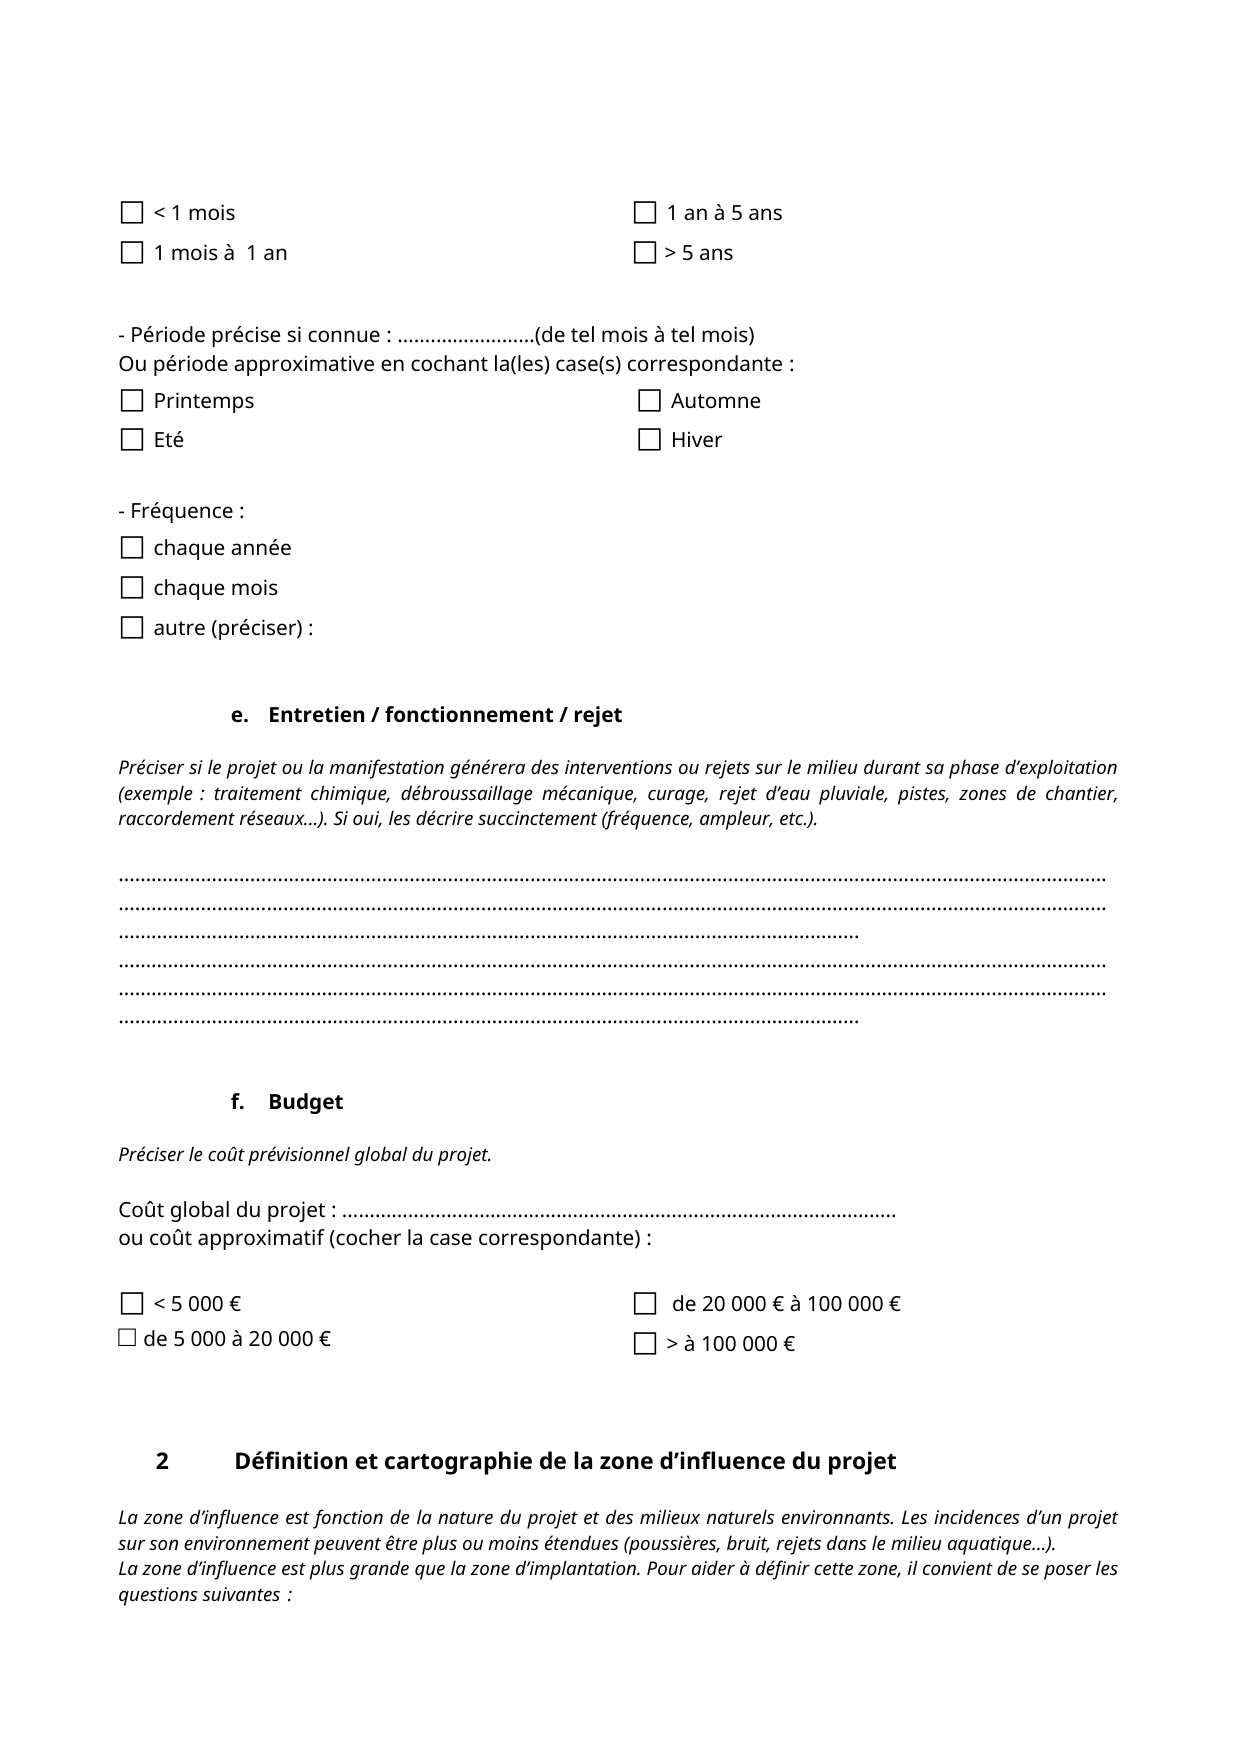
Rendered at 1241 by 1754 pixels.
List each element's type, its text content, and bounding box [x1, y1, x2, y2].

text Coût global du projet : ……………………………………………………………………………………….. [118, 1195, 1122, 1223]
text La zone d’influence est plus grande que la zone d’implantation. Pour aider à définir cette zone, il convient de se poser les questions suivantes : [118, 1556, 1122, 1607]
text ou coût approximatif (cocher la case correspondante) : [118, 1223, 1122, 1252]
table_header □ 1 an à 5 ans [620, 189, 995, 229]
table_header [508, 189, 620, 229]
list Entretien / fonctionnement / rejet [231, 701, 1122, 729]
table_cell □ Eté [107, 417, 624, 456]
list Budget [231, 1087, 1122, 1115]
table_cell □ 1 mois à 1 an [107, 229, 507, 269]
table_cell - Fréquence : □ chaque année □ chaque mois □ autre (préciser) : [107, 456, 624, 701]
table_header □ Automne [624, 377, 882, 417]
text 2 Définition et cartographie de la zone d’influence du projet [156, 1445, 1122, 1476]
table_cell [508, 229, 620, 269]
text Préciser si le projet ou la manifestation générera des interventions ou rejets sur le milieu durant sa phase d’exploitation (exemple : traitement chimique, débroussaillage mécanique, curage, rejet d’eau pluviale, pistes, zones de chantier, raccordement réseaux...). Si oui, les décrire succinctement (fréquence, ampleur, etc.). [118, 754, 1122, 831]
table_cell □ > 5 ans [620, 229, 995, 269]
text ……………………………………………………………………………………………………………………………………………………………………………………………………………………………………………………………………………………………………………………………………………………………………………………………………………………………………………………… [118, 859, 1122, 945]
table_header □ < 5 000 € [107, 1280, 507, 1320]
table_cell [508, 1320, 620, 1445]
text - Période précise si connue : …….………………(de tel mois à tel mois) [118, 320, 1122, 349]
table_cell □ Hiver [624, 417, 882, 456]
text La zone d’influence est fonction de la nature du projet et des milieux naturels environnants. Les incidences d’un projet sur son environnement peuvent être plus ou moins étendues (poussières, bruit, rejets dans le milieu aquatique…). [118, 1504, 1122, 1556]
table_cell [624, 456, 882, 701]
table_cell □ > à 100 000 € [620, 1320, 995, 1445]
table_cell □ de 5 000 à 20 000 € [107, 1320, 507, 1445]
table_header □ de 20 000 € à 100 000 € [620, 1280, 995, 1320]
table_header [508, 1280, 620, 1320]
table_header □ Printemps [107, 377, 624, 417]
text Ou période approximative en cochant la(les) case(s) correspondante : [118, 349, 1122, 377]
text Préciser le coût prévisionnel global du projet. [118, 1141, 1122, 1166]
table_header □ < 1 mois [107, 189, 507, 229]
text ……………………………………………………………………………………………………………………………………………………………………………………………………………………………………………………………………………………………………………………………………………………………………………………………………………………………………………………… [118, 945, 1122, 1030]
